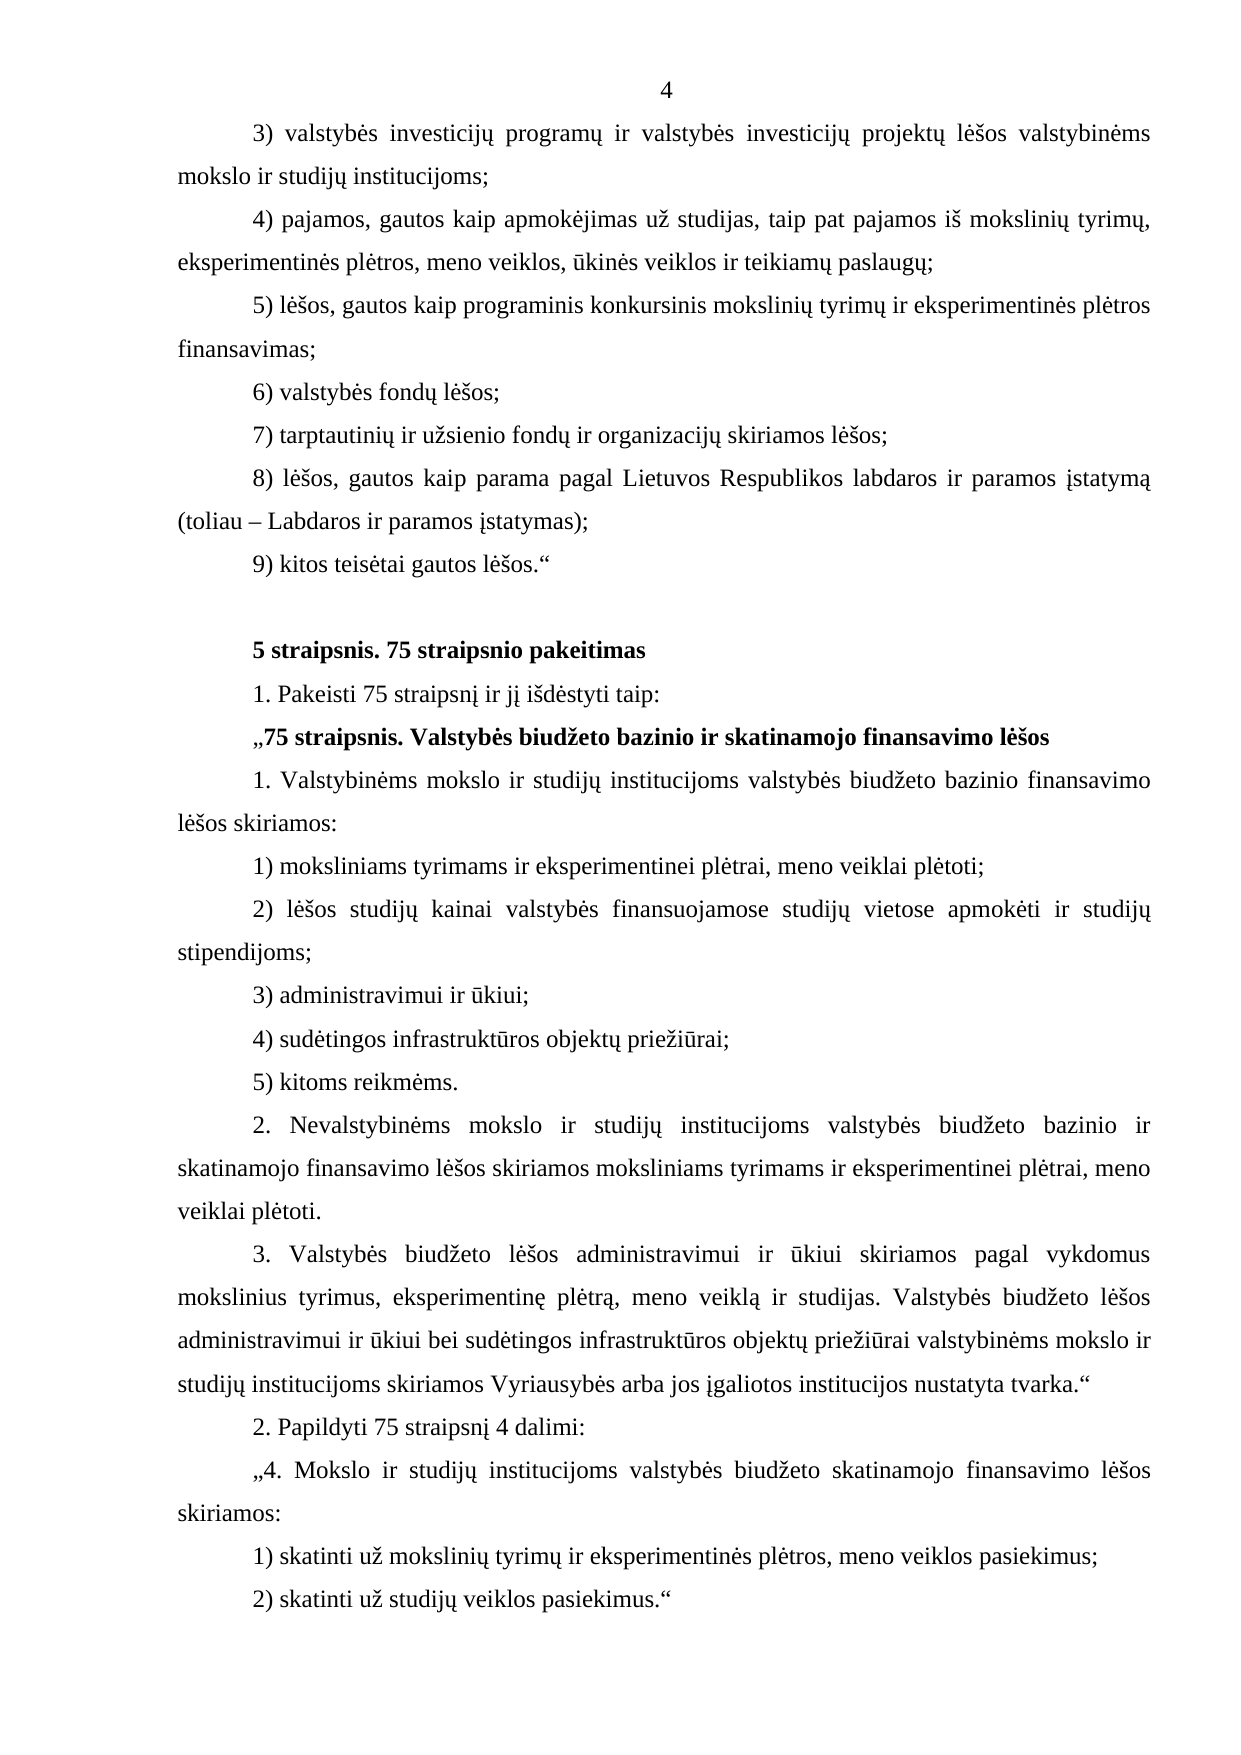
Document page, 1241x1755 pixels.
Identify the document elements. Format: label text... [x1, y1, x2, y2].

text 1. Pakeisti 75 straipsnį ir jį išdėstyti taip: [177, 679, 1152, 707]
text 2) skatinti už studijų veiklos pasiekimus.“ [177, 1584, 1152, 1613]
text „4. Mokslo ir studijų institucijoms valstybės biudžeto skatinamojo finansavimo lėšos skiriamos: [177, 1455, 1152, 1527]
text 7) tarptautinių ir užsienio fondų ir organizacijų skiriamos lėšos; [177, 420, 1152, 449]
text 2) lėšos studijų kainai valstybės finansuojamose studijų vietose apmokėti ir studijų stipendijoms; [177, 894, 1152, 966]
text 3. Valstybės biudžeto lėšos administravimui ir ūkiui skiriamos pagal vykdomus mokslinius tyrimus, eksperimentinę plėtrą, meno veiklą ir studijas. Valstybės biudžeto lėšos administravimui ir ūkiui bei sudėtingos infrastruktūros objektų priežiūrai valstybinėms mokslo ir studijų institucijoms skiriamos Vyriausybės arba jos įgaliotos institucijos nustatyta tvarka.“ [177, 1239, 1152, 1397]
text 3) administravimui ir ūkiui; [177, 981, 1152, 1009]
text 5 straipsnis. 75 straipsnio pakeitimas [177, 636, 1152, 664]
text 3) valstybės investicijų programų ir valstybės investicijų projektų lėšos valstybinėms mokslo ir studijų institucijoms; [177, 118, 1152, 190]
text 5) kitoms reikmėms. [177, 1067, 1152, 1096]
text 6) valstybės fondų lėšos; [177, 377, 1152, 406]
text 2. Papildyti 75 straipsnį 4 dalimi: [177, 1412, 1152, 1441]
text 1) skatinti už mokslinių tyrimų ir eksperimentinės plėtros, meno veiklos pasiekimus; [177, 1541, 1152, 1570]
text 4) sudėtingos infrastruktūros objektų priežiūrai; [177, 1024, 1152, 1052]
text 9) kitos teisėtai gautos lėšos.“ [177, 549, 1152, 578]
text „75 straipsnis. Valstybės biudžeto bazinio ir skatinamojo finansavimo lėšos [177, 722, 1152, 751]
text 1. Valstybinėms mokslo ir studijų institucijoms valstybės biudžeto bazinio finansavimo lėšos skiriamos: [177, 765, 1152, 837]
text 8) lėšos, gautos kaip parama pagal Lietuvos Respublikos labdaros ir paramos įstatymą (toliau – Labdaros ir paramos įstatymas); [177, 463, 1152, 535]
text 4) pajamos, gautos kaip apmokėjimas už studijas, taip pat pajamos iš mokslinių tyrimų, eksperimentinės plėtros, meno veiklos, ūkinės veiklos ir teikiamų paslaugų; [177, 204, 1152, 276]
text 5) lėšos, gautos kaip programinis konkursinis mokslinių tyrimų ir eksperimentinės plėtros finansavimas; [177, 291, 1152, 362]
text 2. Nevalstybinėms mokslo ir studijų institucijoms valstybės biudžeto bazinio ir skatinamojo finansavimo lėšos skiriamos moksliniams tyrimams ir eksperimentinei plėtrai, meno veiklai plėtoti. [177, 1110, 1152, 1225]
text 1) moksliniams tyrimams ir eksperimentinei plėtrai, meno veiklai plėtoti; [177, 851, 1152, 880]
